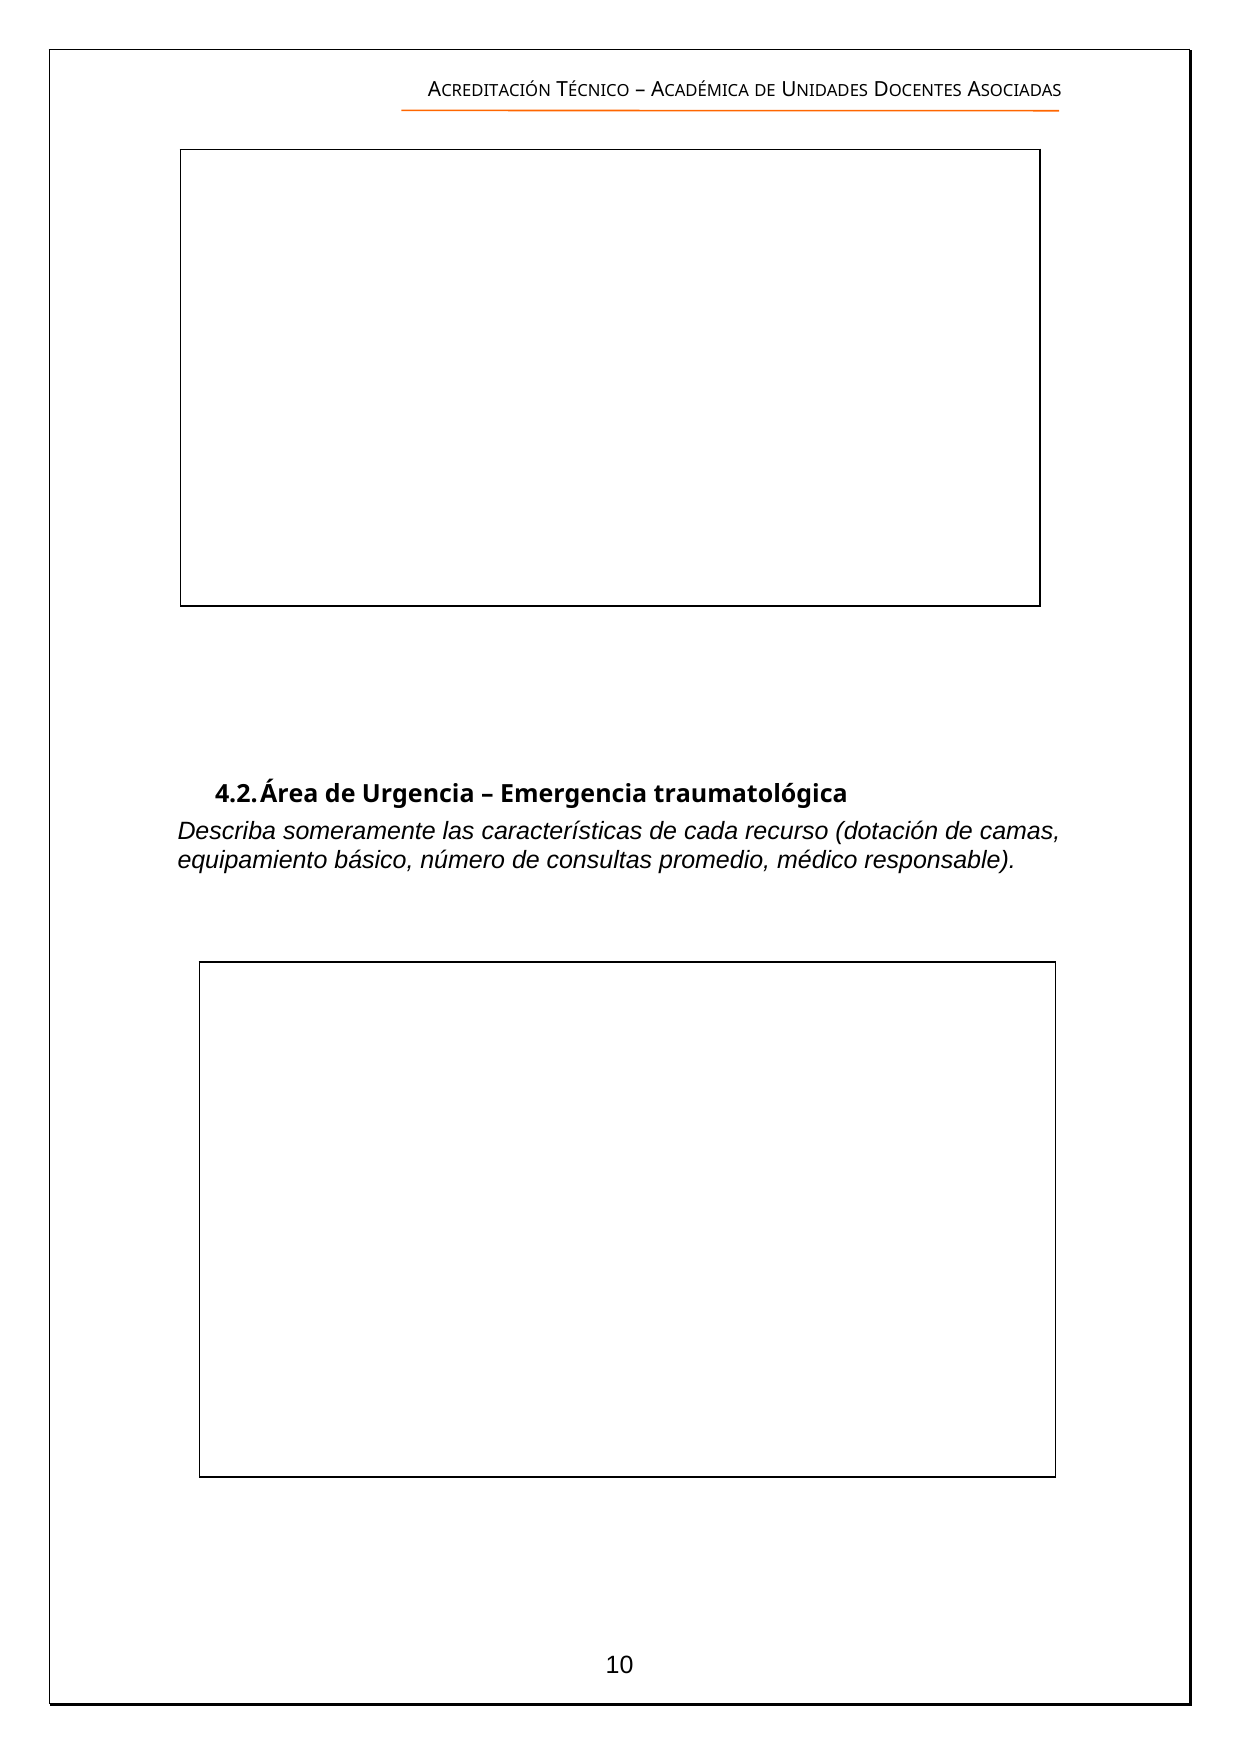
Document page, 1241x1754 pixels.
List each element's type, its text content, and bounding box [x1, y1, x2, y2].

text Describa someramente las características de cada recurso (dotación de camas, equipamiento básico, número de consultas promedio, médico responsable). [177, 816, 1061, 874]
subtitle Área de Urgencia – Emergencia traumatológica [215, 776, 1061, 810]
